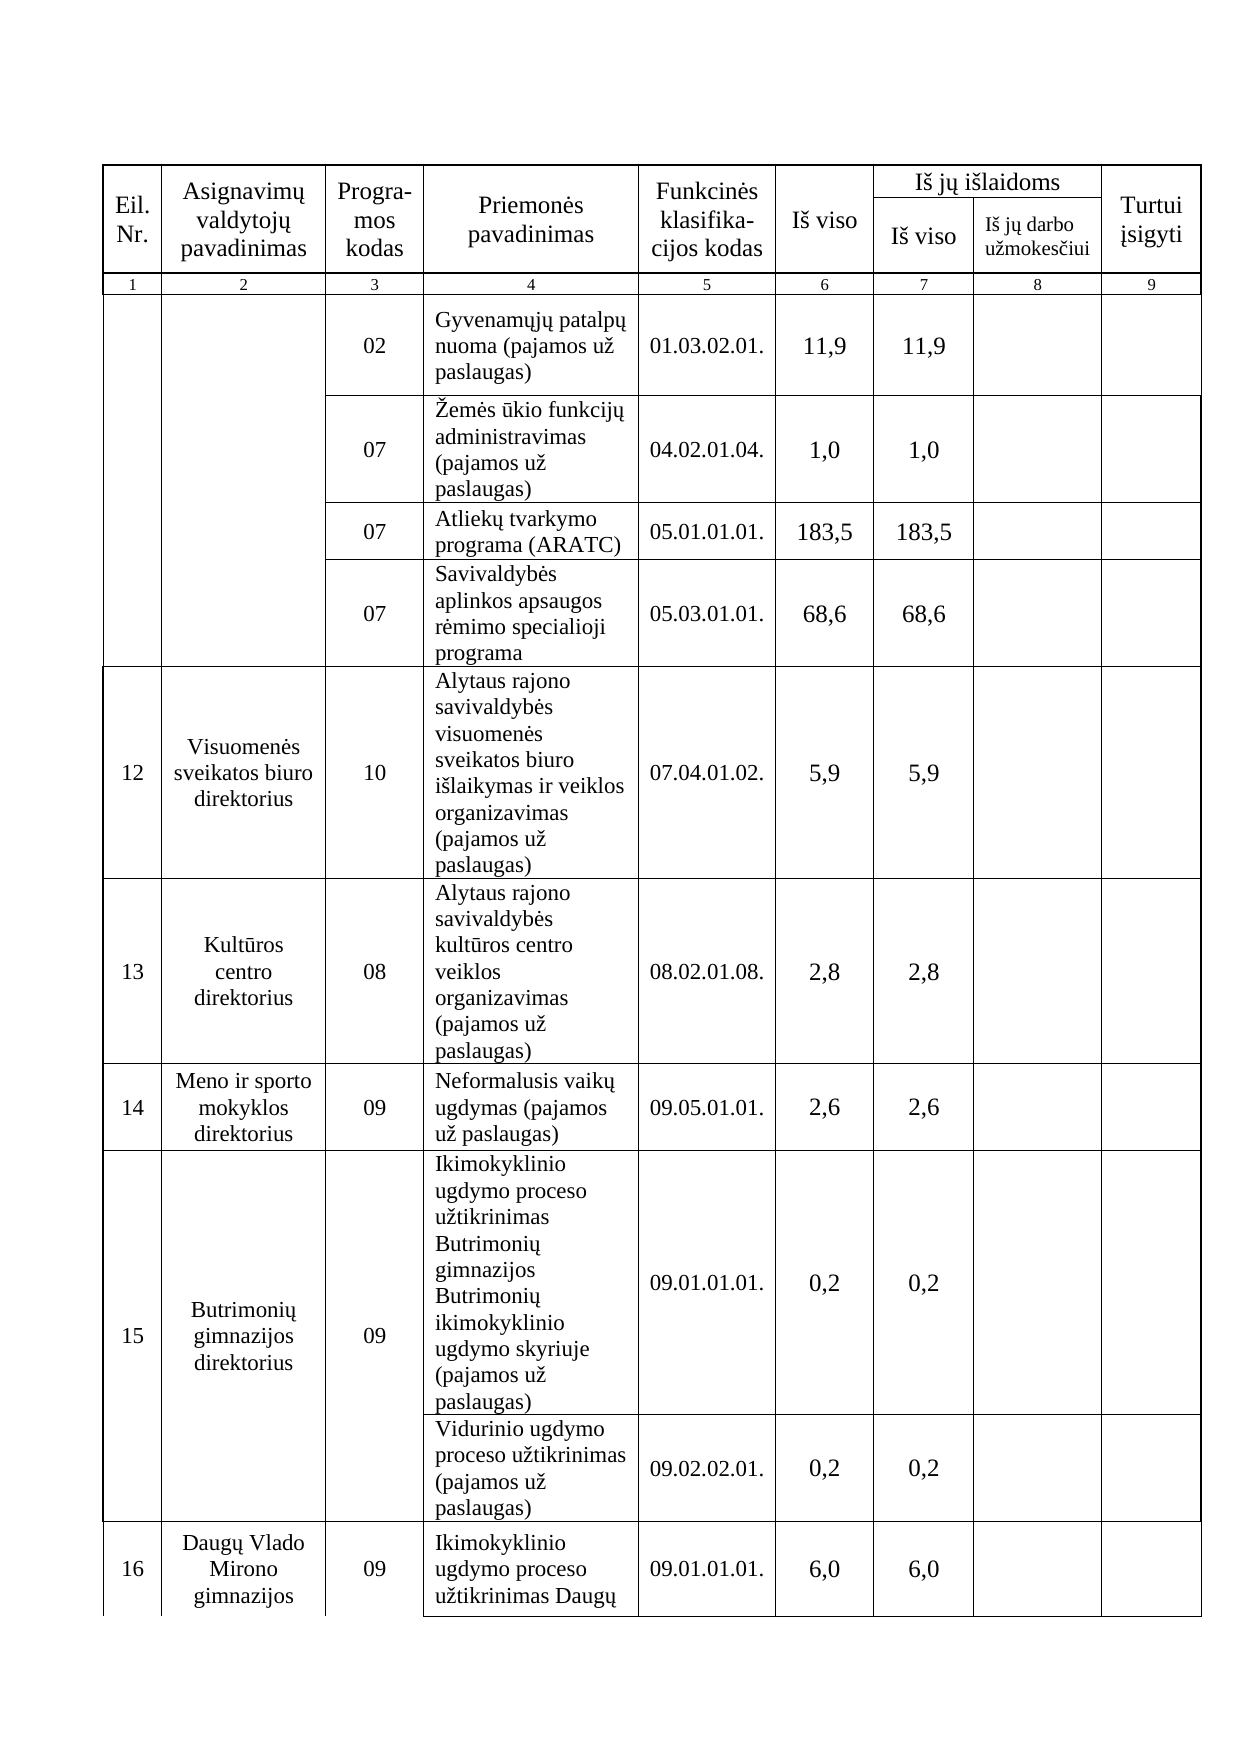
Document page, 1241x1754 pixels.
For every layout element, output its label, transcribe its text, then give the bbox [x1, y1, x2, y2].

table_cell [974, 667, 1101, 878]
table_cell Visuomenės sveikatos biuro direktorius [162, 667, 325, 878]
table_cell 11,9 [874, 295, 973, 395]
table_cell 8 [974, 274, 1101, 294]
table_cell Meno ir sporto mokyklos direktorius [162, 1064, 325, 1149]
table_cell [1102, 1064, 1200, 1149]
table_cell Daugų Vlado Mirono gimnazijos [162, 1522, 325, 1616]
table_header Asignavimų valdytojų pavadinimas [162, 166, 325, 272]
table_cell 5,9 [776, 667, 873, 878]
table_cell 09 [326, 1064, 423, 1149]
table_cell Iš viso [874, 198, 973, 272]
table_cell [162, 295, 325, 666]
table_cell 1,0 [874, 396, 973, 502]
table_cell [1102, 295, 1201, 395]
table_cell 2,8 [874, 879, 973, 1063]
table_cell 9 [1102, 274, 1200, 294]
table_cell [974, 295, 1101, 395]
table_cell [1102, 667, 1200, 878]
table_cell 08.02.01.08. [639, 879, 775, 1063]
table_cell 7 [874, 274, 973, 294]
table_cell 09 [326, 1151, 423, 1521]
table_cell 02 [326, 295, 423, 395]
table_cell 05.03.01.01. [639, 560, 775, 666]
table_cell Vidurinio ugdymo proceso užtikrinimas (pajamos už paslaugas) [424, 1415, 638, 1521]
table_cell 0,2 [874, 1415, 973, 1521]
table_cell 12 [104, 667, 161, 878]
table_cell Atliekų tvarkymo programa (ARATC) [424, 503, 638, 559]
table_cell 07 [326, 560, 423, 666]
table_header Turtui įsigyti [1102, 166, 1200, 272]
table_cell 183,5 [776, 503, 873, 559]
table_cell 4 [424, 274, 638, 294]
table_cell 09.01.01.01. [639, 1151, 775, 1414]
table_header Funkcinės klasifika-cijos kodas [639, 166, 775, 272]
table_cell 6,0 [874, 1522, 973, 1616]
table_cell [974, 560, 1101, 666]
table_cell 6 [776, 274, 873, 294]
table_cell 68,6 [776, 560, 873, 666]
table_cell 13 [104, 879, 161, 1063]
table_header Iš jų išlaidoms [874, 166, 1101, 197]
table_cell 68,6 [874, 560, 973, 666]
table_cell Butrimonių gimnazijos direktorius [162, 1151, 325, 1521]
table_cell 11,9 [776, 295, 873, 395]
table_cell 1,0 [776, 396, 873, 502]
table_cell 0,2 [776, 1151, 873, 1414]
table_cell [974, 1151, 1101, 1414]
table_cell [1102, 1151, 1200, 1414]
table_cell 01.03.02.01. [639, 295, 775, 395]
table_cell [1102, 1522, 1201, 1616]
table_cell Alytaus rajono savivaldybės kultūros centro veiklos organizavimas (pajamos už paslaugas) [424, 879, 638, 1063]
table_cell 07.04.01.02. [639, 667, 775, 878]
table_cell 09.01.01.01. [639, 1522, 775, 1616]
table_header Priemonės pavadinimas [424, 166, 638, 272]
table_cell [974, 1522, 1101, 1616]
table_cell [1102, 560, 1200, 666]
table_header Eil. Nr. [104, 166, 161, 272]
table_cell [974, 1415, 1101, 1521]
table_cell 10 [326, 667, 423, 878]
table_cell [974, 1064, 1101, 1149]
table_cell [1102, 503, 1200, 559]
table_cell Savivaldybės aplinkos apsaugos rėmimo specialioji programa [424, 560, 638, 666]
table_cell 04.02.01.04. [639, 396, 775, 502]
table_header Progra-mos kodas [326, 166, 423, 272]
table_cell Gyvenamųjų patalpų nuoma (pajamos už paslaugas) [424, 295, 638, 395]
table_cell 2,6 [874, 1064, 973, 1149]
table_cell 6,0 [776, 1522, 873, 1616]
table_cell 2,8 [776, 879, 873, 1063]
table_cell Iš jų darbo užmokesčiui [974, 198, 1101, 272]
table_cell Alytaus rajono savivaldybės visuomenės sveikatos biuro išlaikymas ir veiklos organizavimas (pajamos už paslaugas) [424, 667, 638, 878]
table_cell 2,6 [776, 1064, 873, 1149]
table_cell [1102, 1415, 1200, 1521]
table_cell 15 [104, 1151, 161, 1521]
table_cell 183,5 [874, 503, 973, 559]
table_cell [974, 503, 1101, 559]
table_cell 05.01.01.01. [639, 503, 775, 559]
table_cell [974, 879, 1101, 1063]
table_cell Ikimokyklinio ugdymo proceso užtikrinimas Daugų [424, 1522, 638, 1616]
table_cell Ikimokyklinio ugdymo proceso užtikrinimas Butrimonių gimnazijos Butrimonių ikimokyklinio ugdymo skyriuje (pajamos už paslaugas) [424, 1151, 638, 1414]
table_cell [1102, 396, 1200, 502]
table_cell [974, 396, 1101, 502]
table_header Iš viso [776, 166, 873, 272]
table_cell 2 [162, 274, 325, 294]
table_cell [104, 295, 161, 666]
table_cell 09.05.01.01. [639, 1064, 775, 1149]
table_cell [1102, 879, 1200, 1063]
table_cell Kultūros centro direktorius [162, 879, 325, 1063]
table_cell 5,9 [874, 667, 973, 878]
table_cell 09 [326, 1522, 423, 1616]
table_cell Neformalusis vaikų ugdymas (pajamos už paslaugas) [424, 1064, 638, 1149]
table_cell 07 [326, 503, 423, 559]
table_cell 08 [326, 879, 423, 1063]
table_cell 14 [104, 1064, 161, 1149]
table_cell 16 [104, 1522, 161, 1616]
table_cell 1 [104, 274, 161, 294]
table_cell 07 [326, 396, 423, 502]
table_cell 0,2 [874, 1151, 973, 1414]
table_cell 5 [639, 274, 775, 294]
table_cell 3 [326, 274, 423, 294]
table_cell 09.02.02.01. [639, 1415, 775, 1521]
table_cell Žemės ūkio funkcijų administravimas (pajamos už paslaugas) [424, 396, 638, 502]
table_cell 0,2 [776, 1415, 873, 1521]
